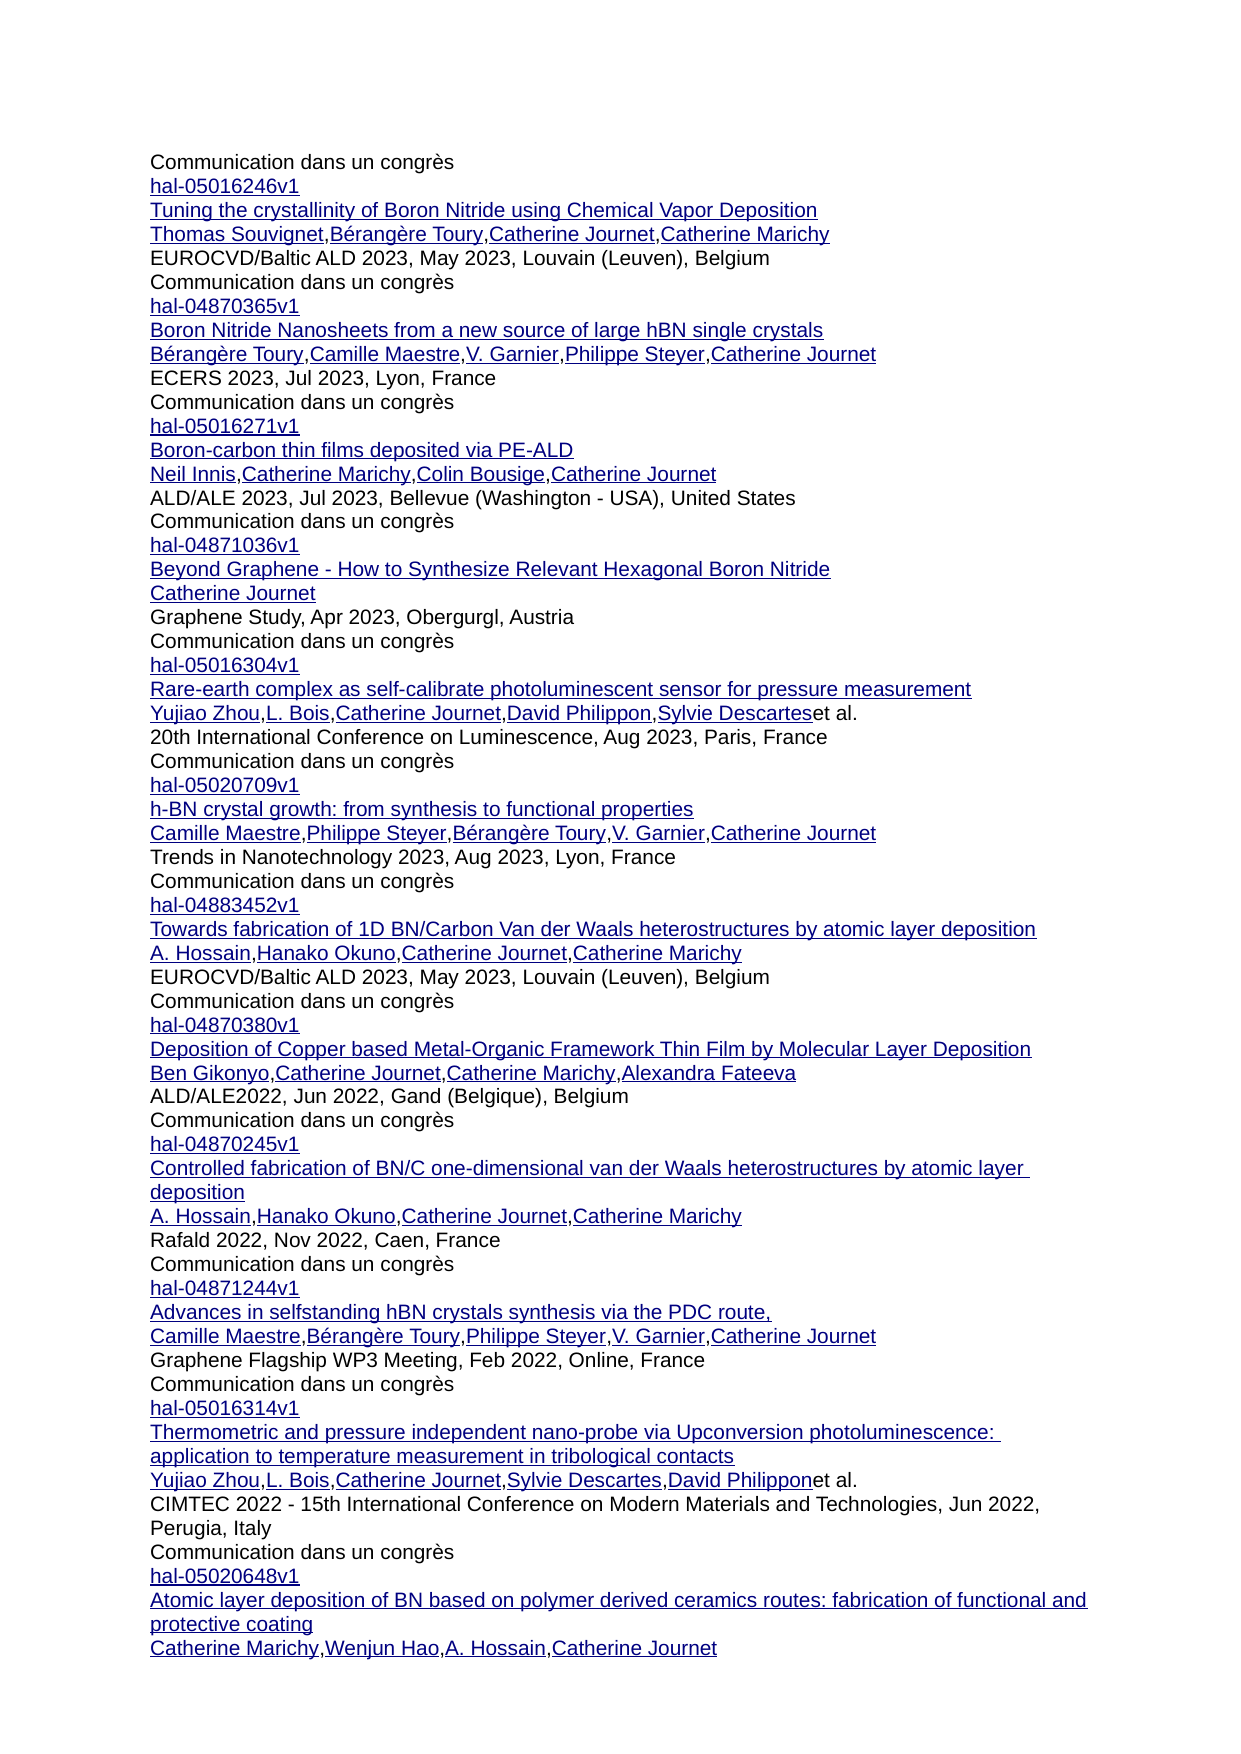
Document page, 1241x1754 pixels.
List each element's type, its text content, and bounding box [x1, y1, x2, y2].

table_cell Boron Nitride Nanosheets from a new source of large hBN single crystals Bérangère Toury,Camille Maestre,V. Garnier,Philippe Steyer,Catherine Journet ECERS 2023, Jul 2023, Lyon, France Communication dans un congrès hal-05016271v1 [150, 318, 1090, 437]
table_cell h-BN crystal growth: from synthesis to functional properties Camille Maestre,Philippe Steyer,Bérangère Toury,V. Garnier,Catherine Journet Trends in Nanotechnology 2023, Aug 2023, Lyon, France Communication dans un congrès hal-04883452v1 [150, 797, 1090, 917]
table_cell Towards fabrication of 1D BN/Carbon Van der Waals heterostructures by atomic layer deposition A. Hossain,Hanako Okuno,Catherine Journet,Catherine Marichy EUROCVD/Baltic ALD 2023, May 2023, Louvain (Leuven), Belgium Communication dans un congrès hal-04870380v1 [150, 917, 1090, 1036]
table_cell Advances in selfstanding hBN crystals synthesis via the PDC route, Camille Maestre,Bérangère Toury,Philippe Steyer,V. Garnier,Catherine Journet Graphene Flagship WP3 Meeting, Feb 2022, Online, France Communication dans un congrès hal-05016314v1 [150, 1300, 1090, 1420]
table_cell Atomic layer deposition of BN based on polymer derived ceramics routes: fabrication of functional and protective coating Catherine Marichy,Wenjun Hao,A. Hossain,Catherine Journet [150, 1588, 1090, 1659]
table_cell Rare-earth complex as self-calibrate photoluminescent sensor for pressure measurement Yujiao Zhou,L. Bois,Catherine Journet,David Philippon,Sylvie Descarteset al. 20th International Conference on Luminescence, Aug 2023, Paris, France Communication dans un congrès hal-05020709v1 [150, 677, 1090, 797]
table_cell Boron-carbon thin films deposited via PE-ALD Neil Innis,Catherine Marichy,Colin Bousige,Catherine Journet ALD/ALE 2023, Jul 2023, Bellevue (Washington - USA), United States Communication dans un congrès hal-04871036v1 [150, 438, 1090, 557]
table_cell Tuning the crystallinity of Boron Nitride using Chemical Vapor Deposition Thomas Souvignet,Bérangère Toury,Catherine Journet,Catherine Marichy EUROCVD/Baltic ALD 2023, May 2023, Louvain (Leuven), Belgium Communication dans un congrès hal-04870365v1 [150, 198, 1090, 318]
table_cell Controlled fabrication of BN/C one-dimensional van der Waals heterostructures by atomic layer deposition A. Hossain,Hanako Okuno,Catherine Journet,Catherine Marichy Rafald 2022, Nov 2022, Caen, France Communication dans un congrès hal-04871244v1 [150, 1156, 1090, 1300]
table_cell Beyond Graphene - How to Synthesize Relevant Hexagonal Boron Nitride Catherine Journet Graphene Study, Apr 2023, Obergurgl, Austria Communication dans un congrès hal-05016304v1 [150, 557, 1090, 677]
table_cell Thermometric and pressure independent nano-probe via Upconversion photoluminescence: application to temperature measurement in tribological contacts Yujiao Zhou,L. Bois,Catherine Journet,Sylvie Descartes,David Philipponet al. CIMTEC 2022 - 15th International Conference on Modern Materials and Technologies, Jun 2022, Perugia, Italy Communication dans un congrès hal-05020648v1 [150, 1420, 1090, 1587]
table_cell Deposition of Copper based Metal-Organic Framework Thin Film by Molecular Layer Deposition Ben Gikonyo,Catherine Journet,Catherine Marichy,Alexandra Fateeva ALD/ALE2022, Jun 2022, Gand (Belgique), Belgium Communication dans un congrès hal-04870245v1 [150, 1036, 1090, 1156]
table_cell Communication dans un congrès hal-05016246v1 [150, 150, 1090, 198]
